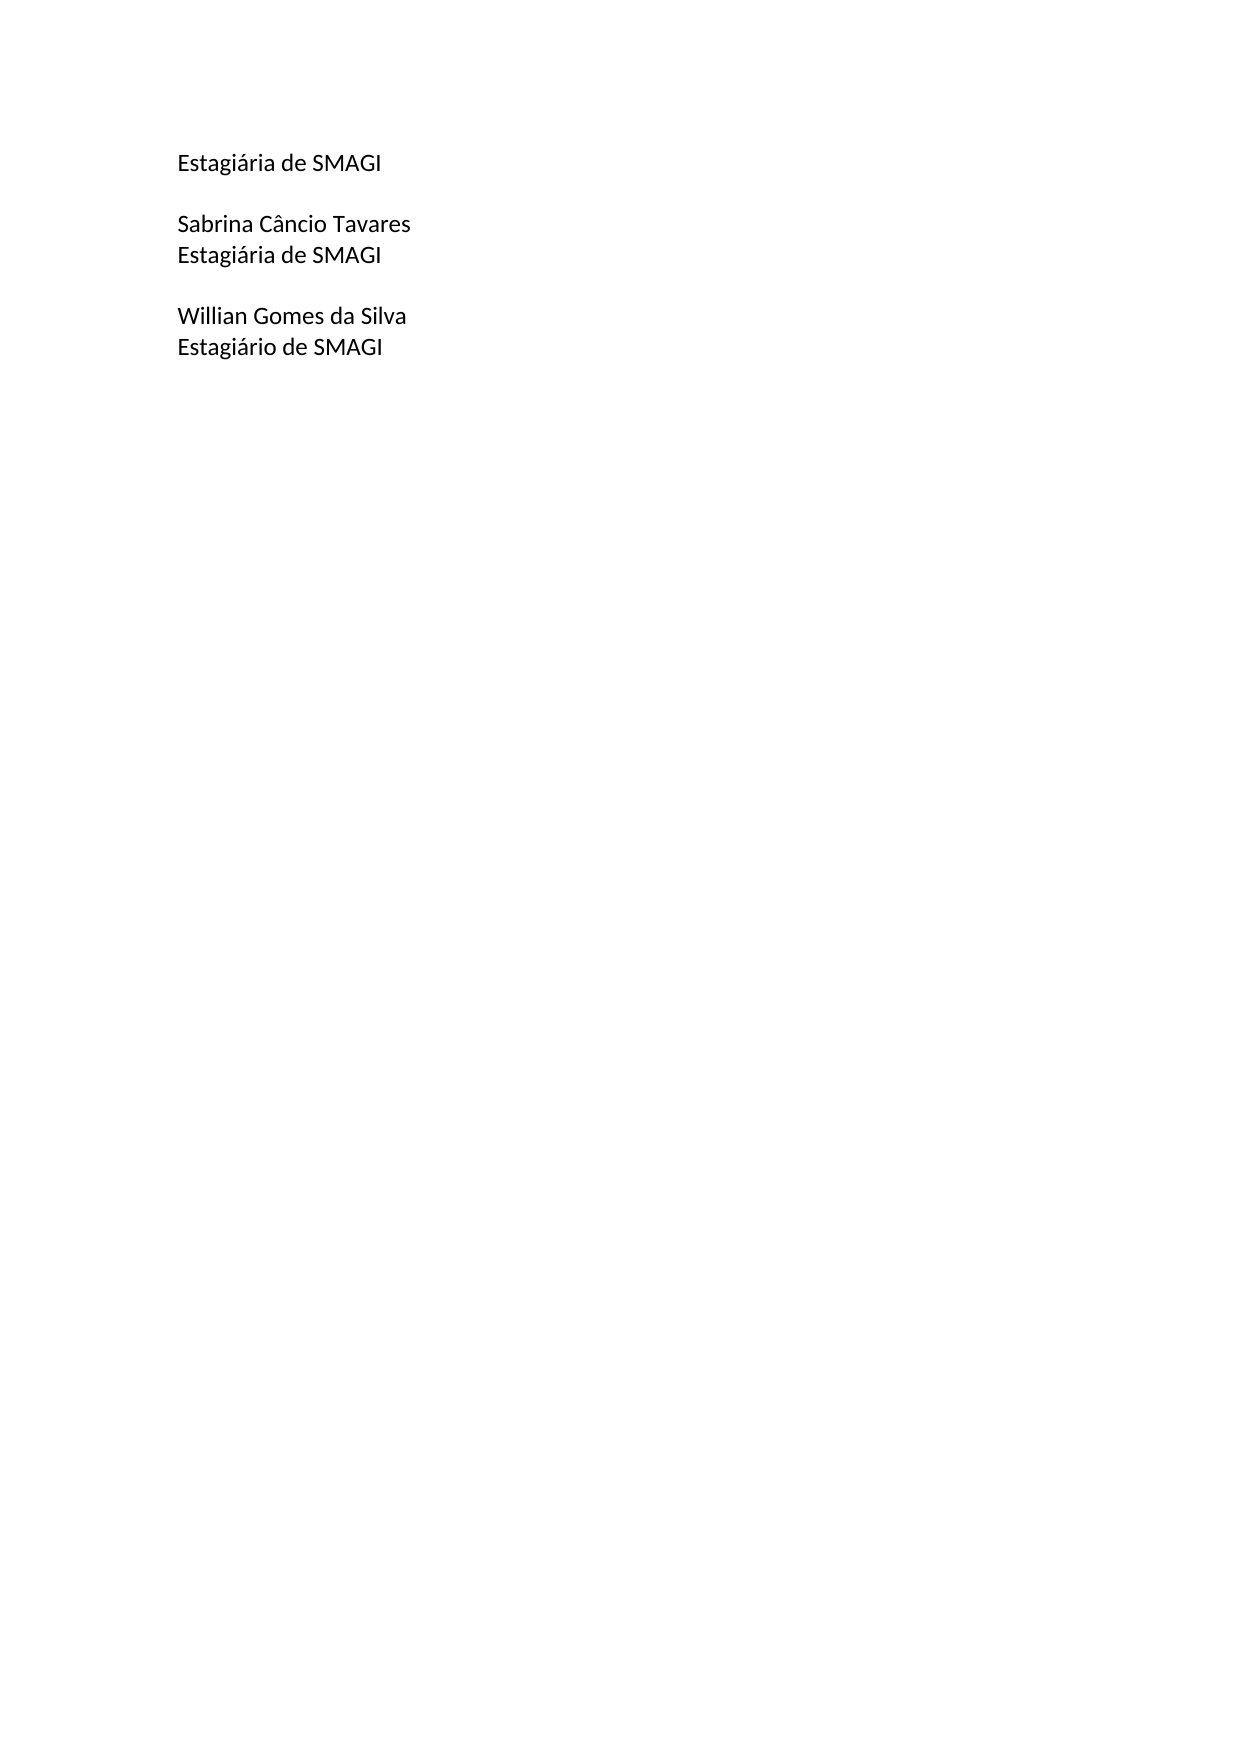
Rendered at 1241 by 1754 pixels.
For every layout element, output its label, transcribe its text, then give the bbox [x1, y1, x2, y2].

text Estagiária de SMAGI [177, 239, 1063, 270]
text Willian Gomes da Silva [177, 300, 1063, 331]
text Estagiária de SMAGI [177, 148, 1063, 178]
text Sabrina Câncio Tavares [177, 209, 1063, 239]
text Estagiário de SMAGI [177, 331, 1063, 361]
